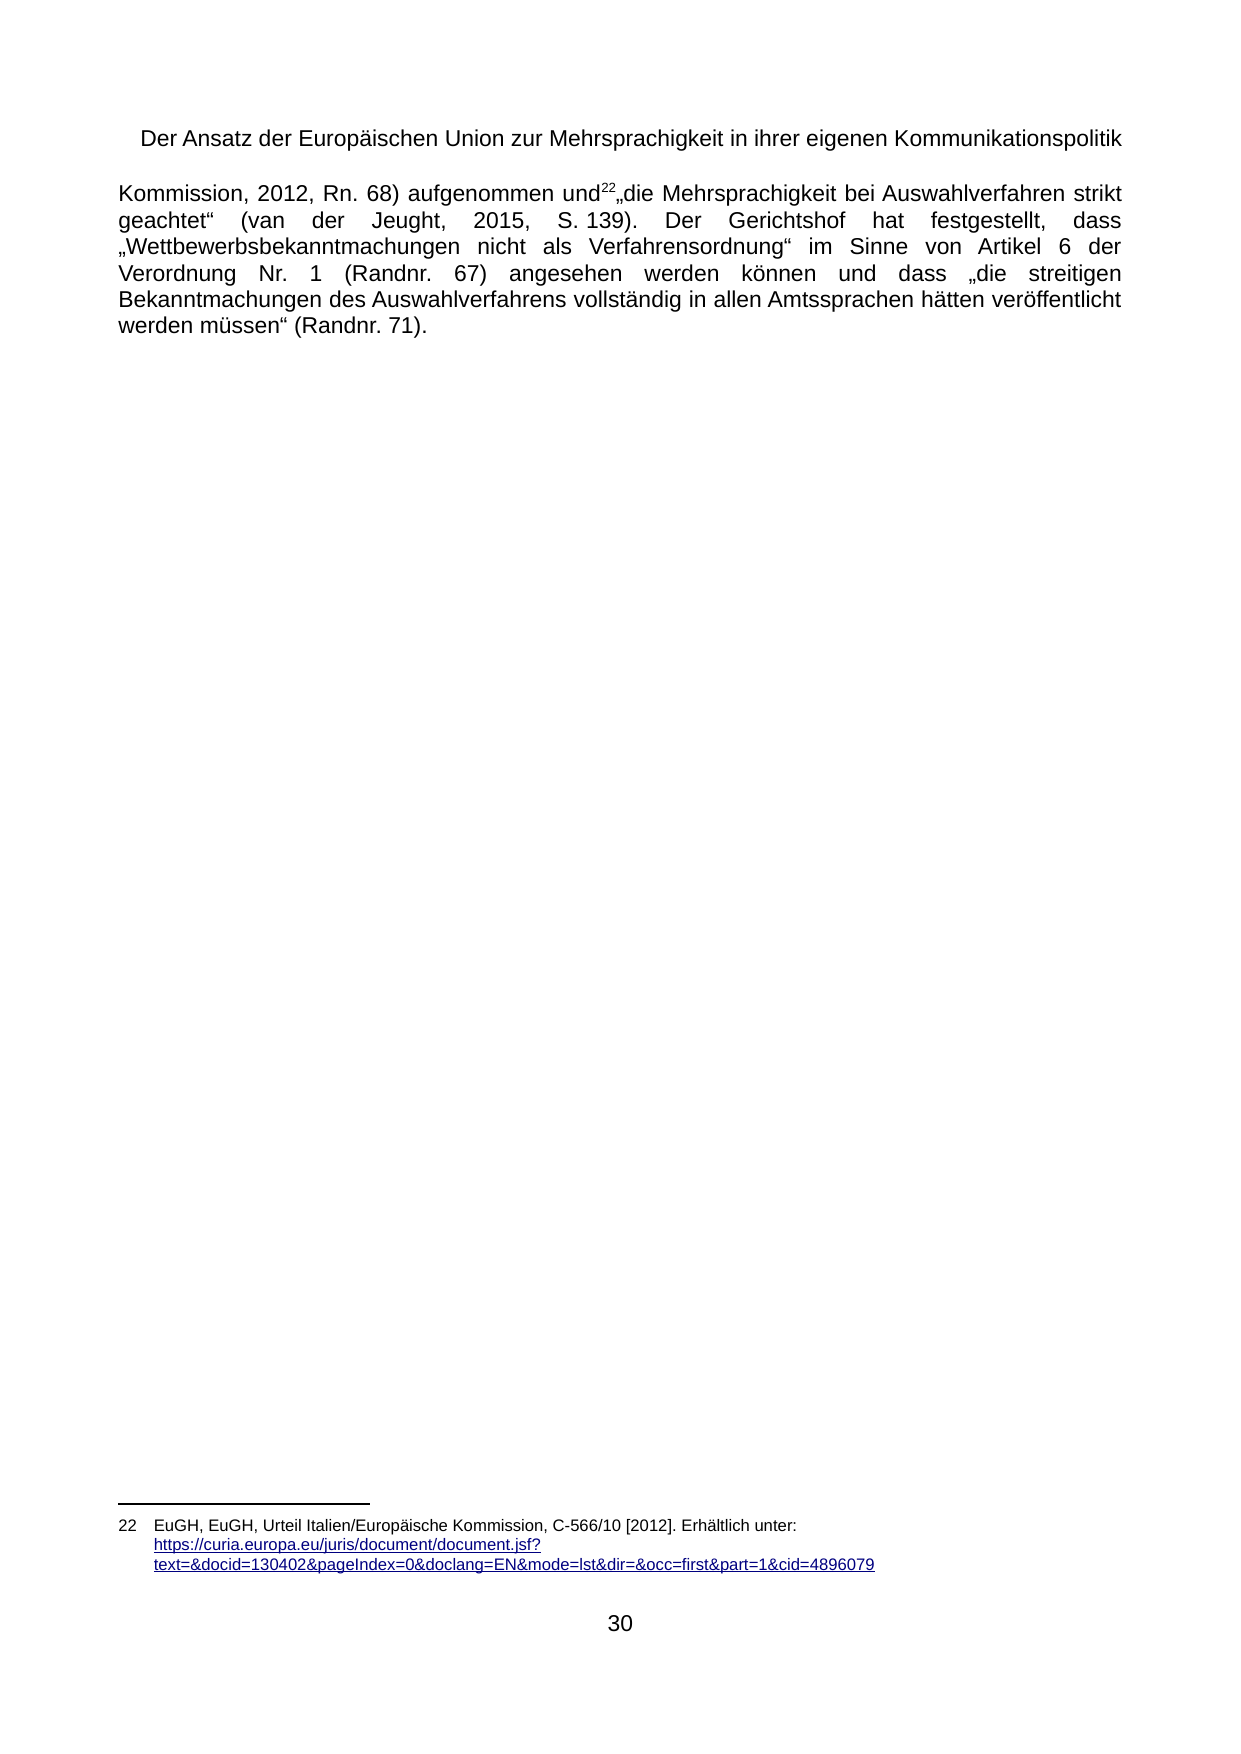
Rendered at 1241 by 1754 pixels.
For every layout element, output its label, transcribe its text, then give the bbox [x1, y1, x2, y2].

text EuGH, EuGH, Urteil Italien/Europäische Kommission, C-566/10 [2012]. Erhältlich unter: https://curia.europa.eu/juris/document/document.jsf?text=&docid=130402&pageIndex=0&doclang=EN&mode=lst&dir=&occ=first&part=1&cid=4896079 [118, 1516, 1122, 1573]
text Kommission, 2012, Rn. 68) aufgenommen und„die Mehrsprachigkeit bei Auswahlverfahren strikt geachtet“ (van der Jeught, 2015, S. 139). Der Gerichtshof hat festgestellt, dass „Wettbewerbsbekanntmachungen nicht als Verfahrensordnung“ im Sinne von Artikel 6 der Verordnung Nr. 1 (Randnr. 67) angesehen werden können und dass „die streitigen Bekanntmachungen des Auswahlverfahrens vollständig in allen Amtssprachen hätten veröffentlicht werden müssen“ (Randnr. 71). [118, 180, 1122, 338]
